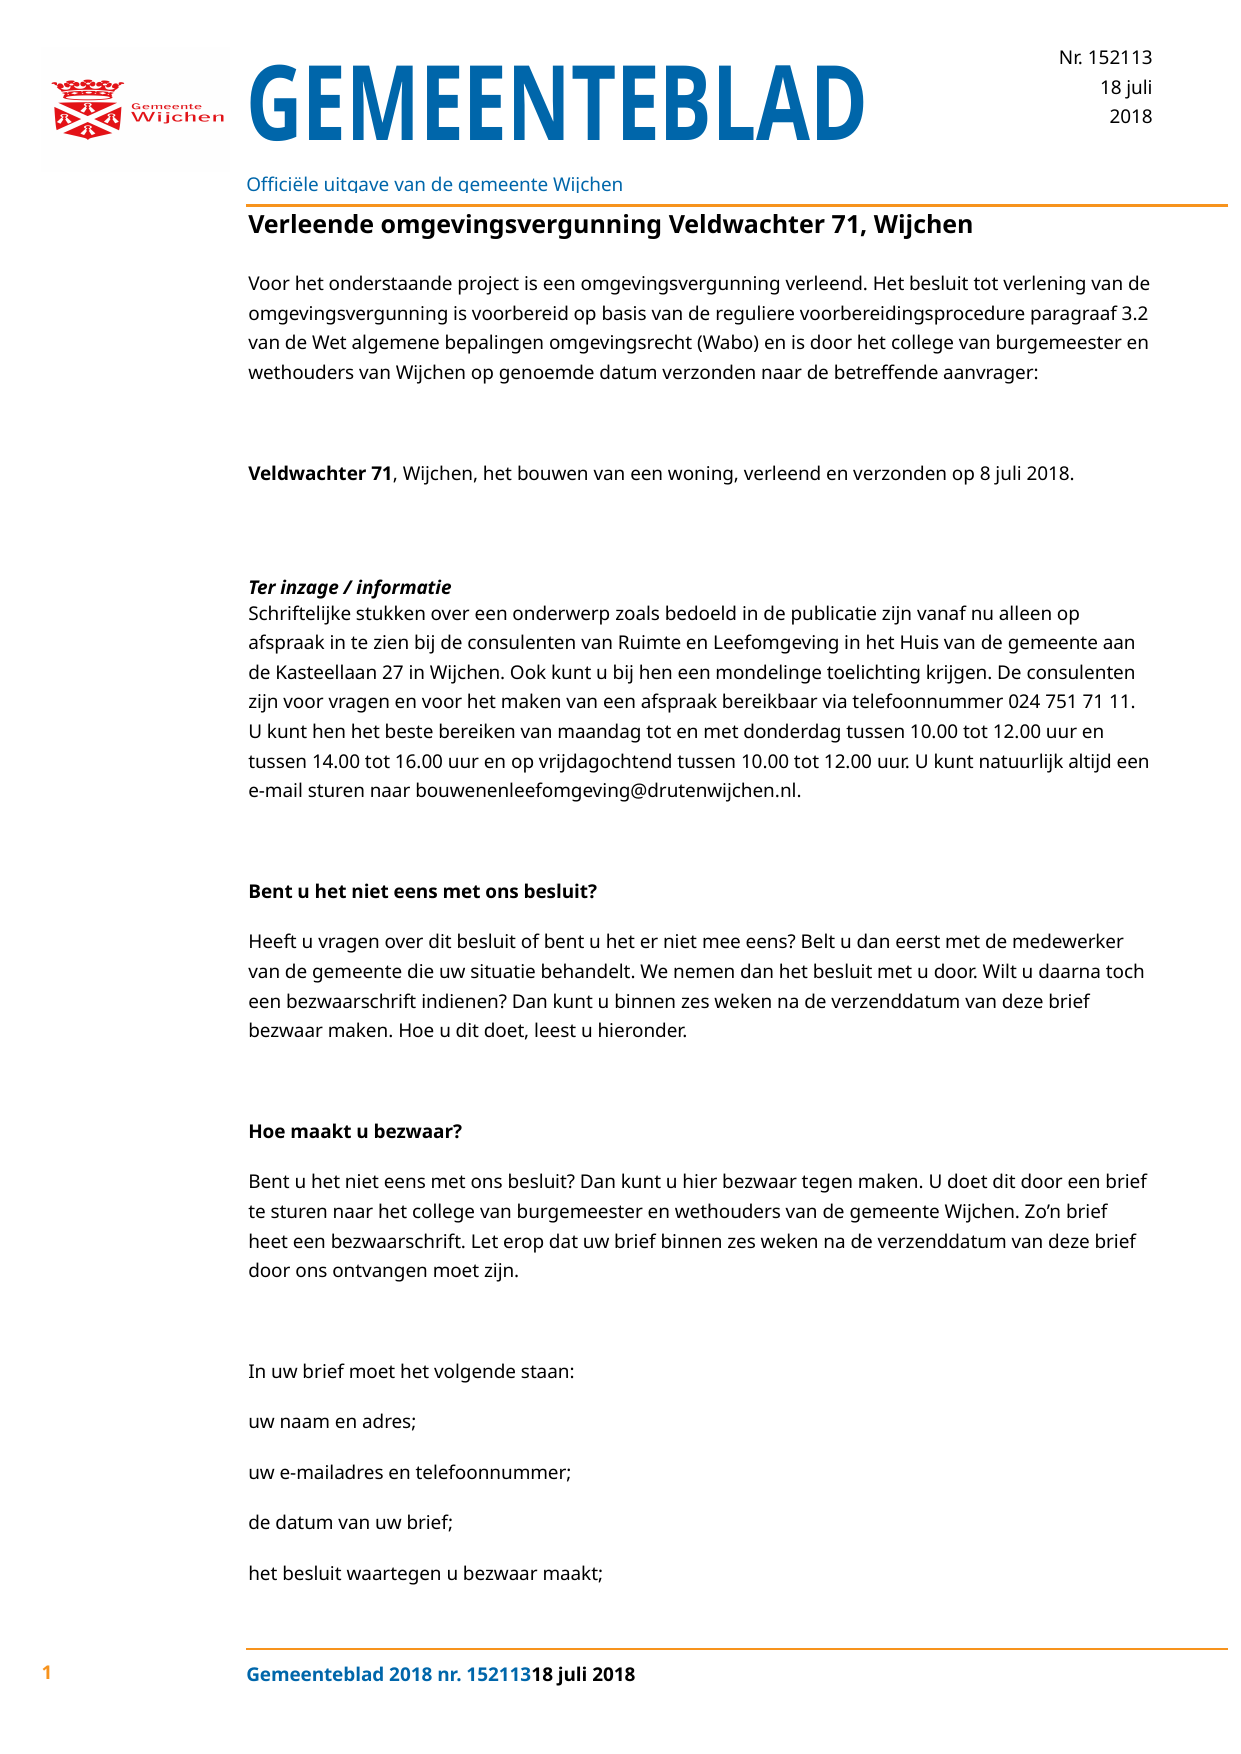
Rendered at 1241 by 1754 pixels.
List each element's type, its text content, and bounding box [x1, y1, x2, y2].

text de datum van uw brief; [248, 1509, 1152, 1535]
text Verleende omgevingsvergunning Veldwachter 71, Wijchen [248, 207, 1152, 241]
text het besluit waartegen u bezwaar maakt; [248, 1560, 1152, 1586]
text Schriftelijke stukken over een onderwerp zoals bedoeld in de publicatie zijn vanaf nu alleen op afspraak in te zien bij de consulenten van Ruimte en Leefomgeving in het Huis van de gemeente aan de Kasteellaan 27 in Wijchen. Ook kunt u bij hen een mondelinge toelichting krijgen. De consulenten zijn voor vragen en voor het maken van een afspraak bereikbaar via telefoonnummer 024 751 71 11. U kunt hen het beste bereiken van maandag tot en met donderdag tussen 10.00 tot 12.00 uur en tussen 14.00 tot 16.00 uur en op vrijdagochtend tussen 10.00 tot 12.00 uur. U kunt natuurlijk altijd een e-mail sturen naar bouwenenleefomgeving@drutenwijchen.nl. [248, 600, 1152, 803]
text Veldwachter 71, Wijchen, het bouwen van een woning, verleend en verzonden op 8 juli 2018. [248, 460, 1152, 486]
text uw e-mailadres en telefoonnummer; [248, 1459, 1152, 1485]
text In uw brief moet het volgende staan: [248, 1358, 1152, 1384]
text Bent u het niet eens met ons besluit? Dan kunt u hier bezwaar tegen maken. U doet dit door een brief te sturen naar het college van burgemeester en wethouders van de gemeente Wijchen. Zo’n brief heet een bezwaarschrift. Let erop dat uw brief binnen zes weken na de verzenddatum van deze brief door ons ontvangen moet zijn. [248, 1169, 1152, 1283]
text Voor het onderstaande project is een omgevingsvergunning verleend. Het besluit tot verlening van de omgevingsvergunning is voorbereid op basis van de reguliere voorbereidingsprocedure paragraaf 3.2 van de Wet algemene bepalingen omgevingsrecht (Wabo) en is door het college van burgemeester en wethouders van Wijchen op genoemde datum verzonden naar de betreffende aanvrager: [248, 270, 1152, 385]
text Hoe maakt u bezwaar? [248, 1118, 1152, 1144]
text Ter inzage / informatie [248, 574, 1152, 600]
text Bent u het niet eens met ons besluit? [248, 878, 1152, 904]
text uw naam en adres; [248, 1409, 1152, 1434]
text Heeft u vragen over dit besluit of bent u het er niet mee eens? Belt u dan eerst met de medewerker van de gemeente die uw situatie behandelt. We nemen dan het besluit met u door. Wilt u daarna toch een bezwaarschrift indienen? Dan kunt u binnen zes weken na de verzenddatum van deze brief bezwaar maken. Hoe u dit doet, leest u hieronder. [248, 929, 1152, 1043]
picture [41, 47, 231, 172]
